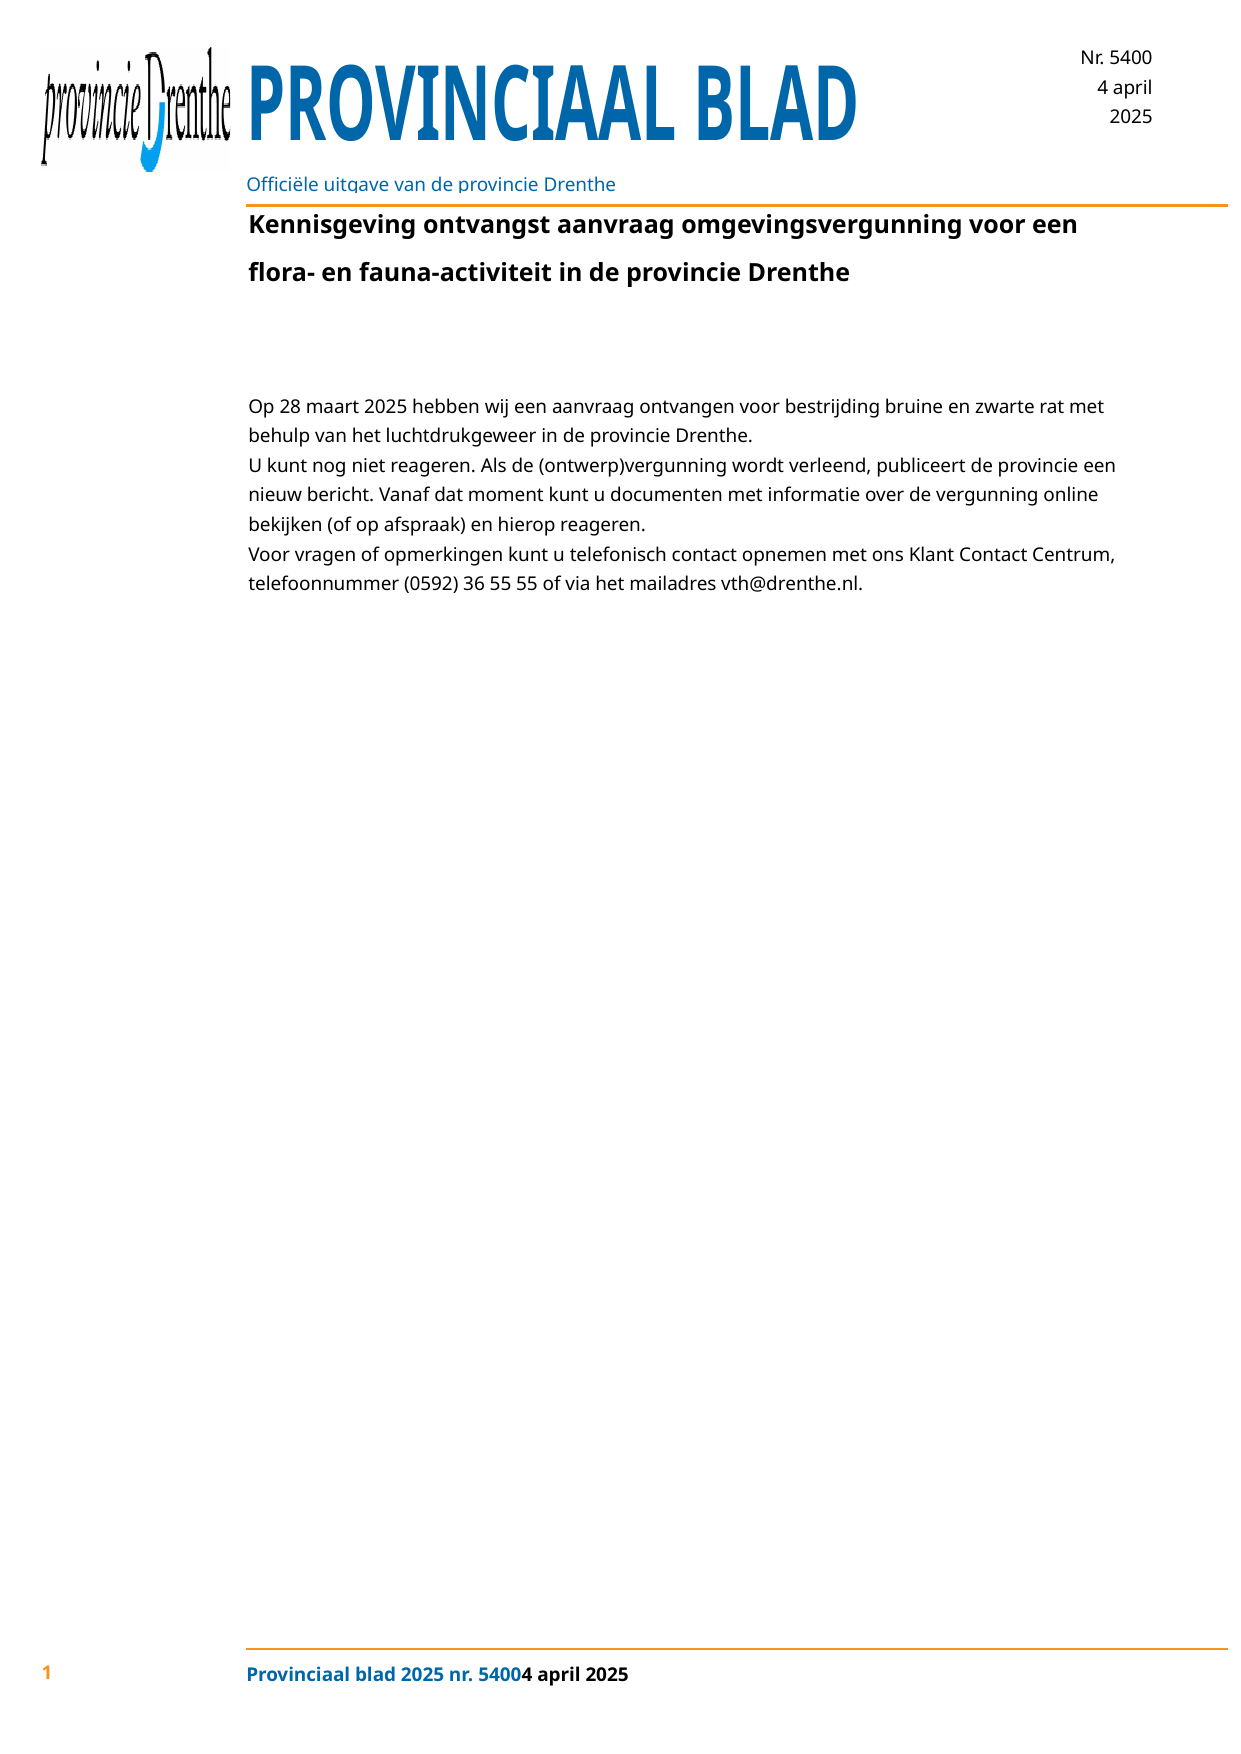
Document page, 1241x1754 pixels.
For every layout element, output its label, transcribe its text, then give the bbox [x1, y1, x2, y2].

text U kunt nog niet reageren. Als de (ontwerp)vergunning wordt verleend, publiceert de provincie een nieuw bericht. Vanaf dat moment kunt u documenten met informatie over de vergunning online bekijken (of op afspraak) en hierop reageren. [248, 452, 1152, 537]
text Voor vragen of opmerkingen kunt u telefonisch contact opnemen met ons Klant Contact Centrum, telefoonnummer (0592) 36 55 55 of via het mailadres vth@drenthe.nl. [248, 541, 1152, 596]
text Op 28 maart 2025 hebben wij een aanvraag ontvangen voor bestrijding bruine en zwarte rat met behulp van het luchtdrukgeweer in de provincie Drenthe. [248, 393, 1152, 448]
picture [41, 47, 231, 172]
text Kennisgeving ontvangst aanvraag omgevingsvergunning voor een flora- en fauna-activiteit in de provincie Drenthe [248, 207, 1152, 288]
